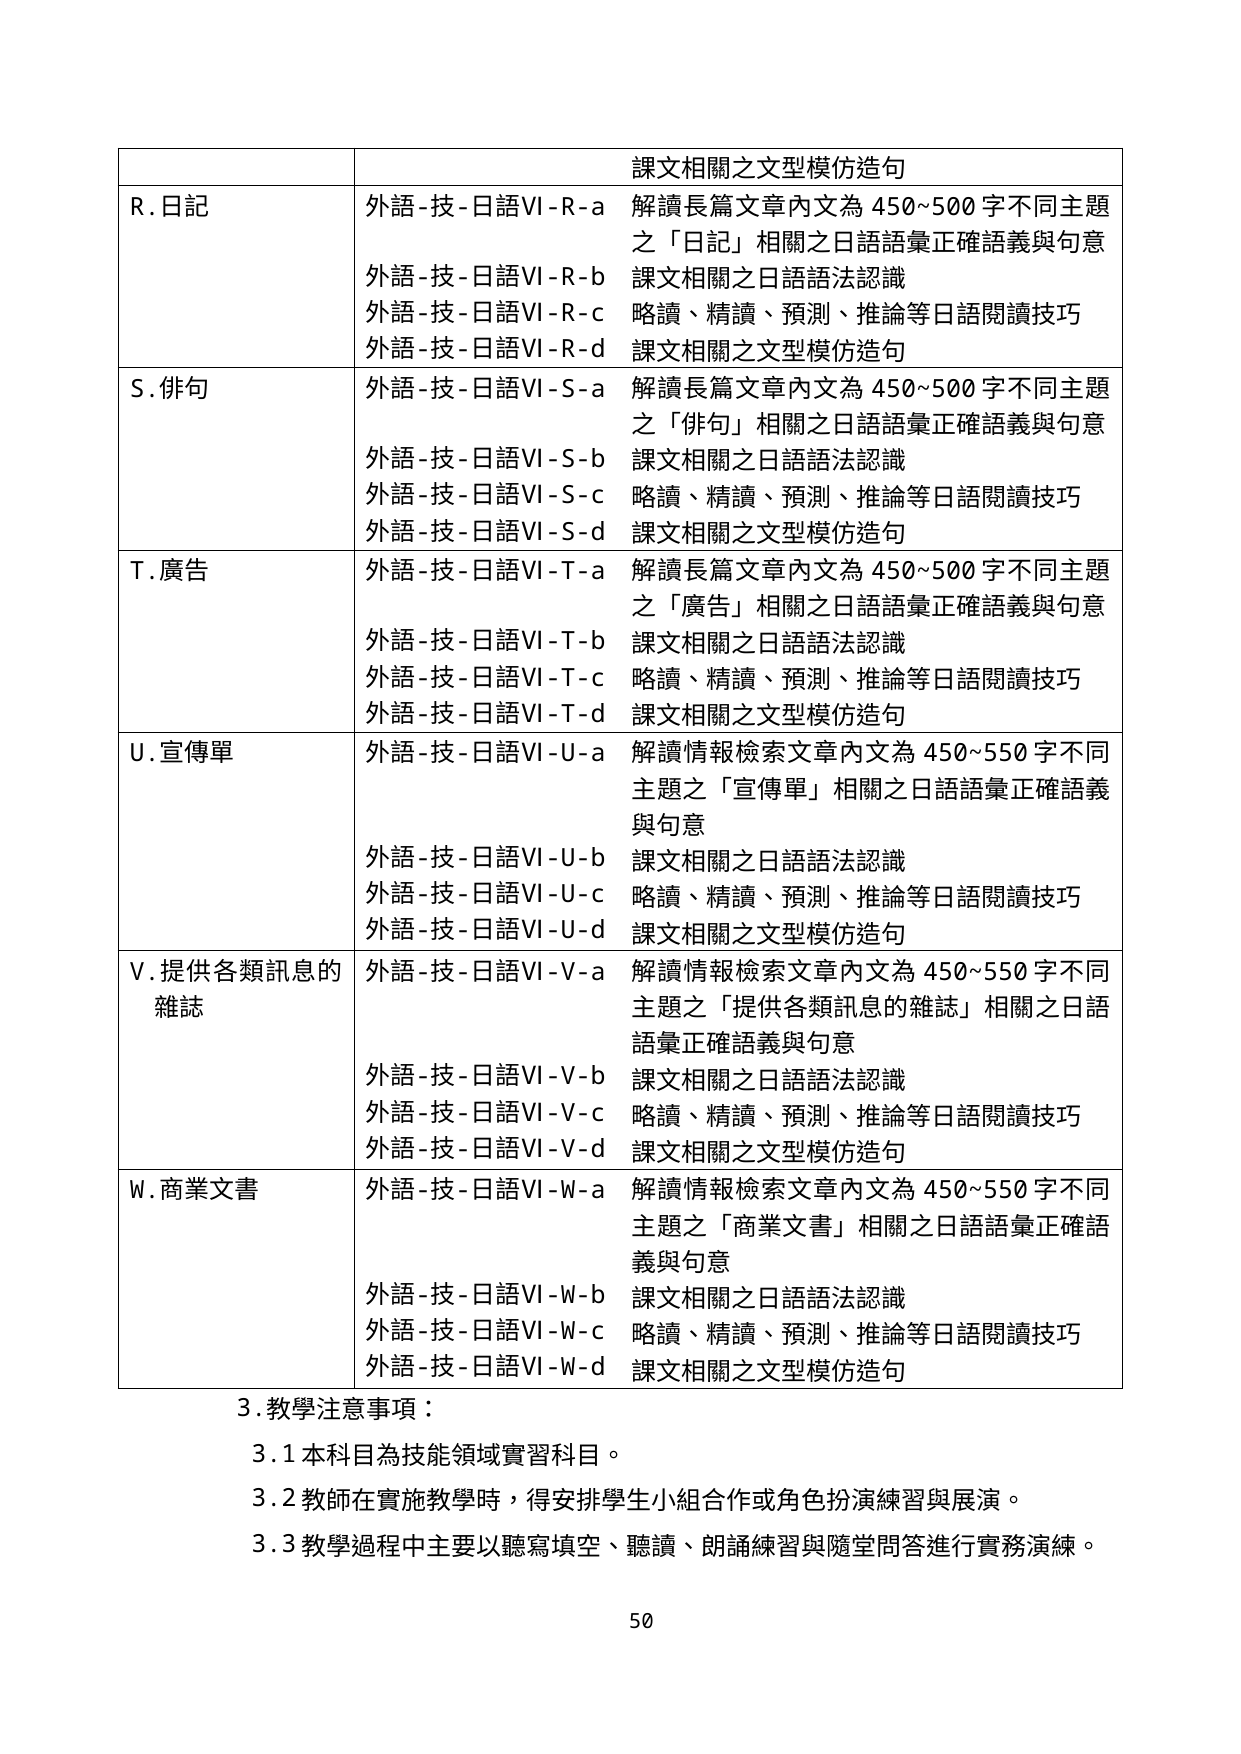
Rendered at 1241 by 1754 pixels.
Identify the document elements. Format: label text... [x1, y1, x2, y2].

table_cell T.廣告 [119, 551, 354, 732]
text 3.3教學過程中主要以聽寫填空、聽讀、朗誦練習與隨堂問答進行實務演練。 [251, 1526, 1122, 1572]
table_cell 外語-技-日語Ⅵ-V-a 外語-技-日語Ⅵ-V-b 外語-技-日語Ⅵ-V-c 外語-技-日語Ⅵ-V-d [355, 951, 620, 1169]
text 3.2教師在實施教學時，得安排學生小組合作或角色扮演練習與展演。 [251, 1480, 1122, 1526]
table_cell 外語-技-日語Ⅵ-U-a 外語-技-日語Ⅵ-U-b 外語-技-日語Ⅵ-U-c 外語-技-日語Ⅵ-U-d [355, 733, 620, 950]
table_cell S.俳句 [119, 368, 354, 549]
table_cell [119, 149, 354, 185]
table_cell 外語-技-日語Ⅵ-W-a 外語-技-日語Ⅵ-W-b 外語-技-日語Ⅵ-W-c 外語-技-日語Ⅵ-W-d [355, 1170, 620, 1387]
table_cell 解讀情報檢索文章內文為450~550字不同主題之「提供各類訊息的雜誌」相關之日語語彙正確語義與句意 課文相關之日語語法認識 略讀、精讀、預測、推論等日語閱讀技巧 課文相關之文型模仿造句 [620, 951, 1122, 1169]
table_cell 課文相關之文型模仿造句 [620, 149, 1122, 185]
table_cell R.日記 [119, 186, 354, 367]
text 3.1本科目為技能領域實習科目。 [251, 1434, 1122, 1480]
table_cell 解讀長篇文章內文為450~500字不同主題之「俳句」相關之日語語彙正確語義與句意 課文相關之日語語法認識 略讀、精讀、預測、推論等日語閱讀技巧 課文相關之文型模仿造句 [620, 368, 1122, 549]
table_cell 解讀情報檢索文章內文為450~550字不同主題之「宣傳單」相關之日語語彙正確語義與句意 課文相關之日語語法認識 略讀、精讀、預測、推論等日語閱讀技巧 課文相關之文型模仿造句 [620, 733, 1122, 950]
table_cell U.宣傳單 [119, 733, 354, 950]
text 3.教學注意事項： [236, 1389, 1122, 1434]
table_cell 外語-技-日語Ⅵ-R-a 外語-技-日語Ⅵ-R-b 外語-技-日語Ⅵ-R-c 外語-技-日語Ⅵ-R-d [355, 186, 620, 367]
table_cell 解讀長篇文章內文為450~500字不同主題之「廣告」相關之日語語彙正確語義與句意 課文相關之日語語法認識 略讀、精讀、預測、推論等日語閱讀技巧 課文相關之文型模仿造句 [620, 551, 1122, 732]
table_cell 解讀長篇文章內文為450~500字不同主題之「日記」相關之日語語彙正確語義與句意 課文相關之日語語法認識 略讀、精讀、預測、推論等日語閱讀技巧 課文相關之文型模仿造句 [620, 186, 1122, 367]
table_cell V.提供各類訊息的雜誌 [119, 951, 354, 1169]
table_cell [355, 149, 620, 185]
table_cell 外語-技-日語Ⅵ-S-a 外語-技-日語Ⅵ-S-b 外語-技-日語Ⅵ-S-c 外語-技-日語Ⅵ-S-d [355, 368, 620, 549]
table_cell W.商業文書 [119, 1170, 354, 1387]
table_cell 解讀情報檢索文章內文為450~550字不同主題之「商業文書」相關之日語語彙正確語義與句意 課文相關之日語語法認識 略讀、精讀、預測、推論等日語閱讀技巧 課文相關之文型模仿造句 [620, 1170, 1122, 1387]
table_cell 外語-技-日語Ⅵ-T-a 外語-技-日語Ⅵ-T-b 外語-技-日語Ⅵ-T-c 外語-技-日語Ⅵ-T-d [355, 551, 620, 732]
